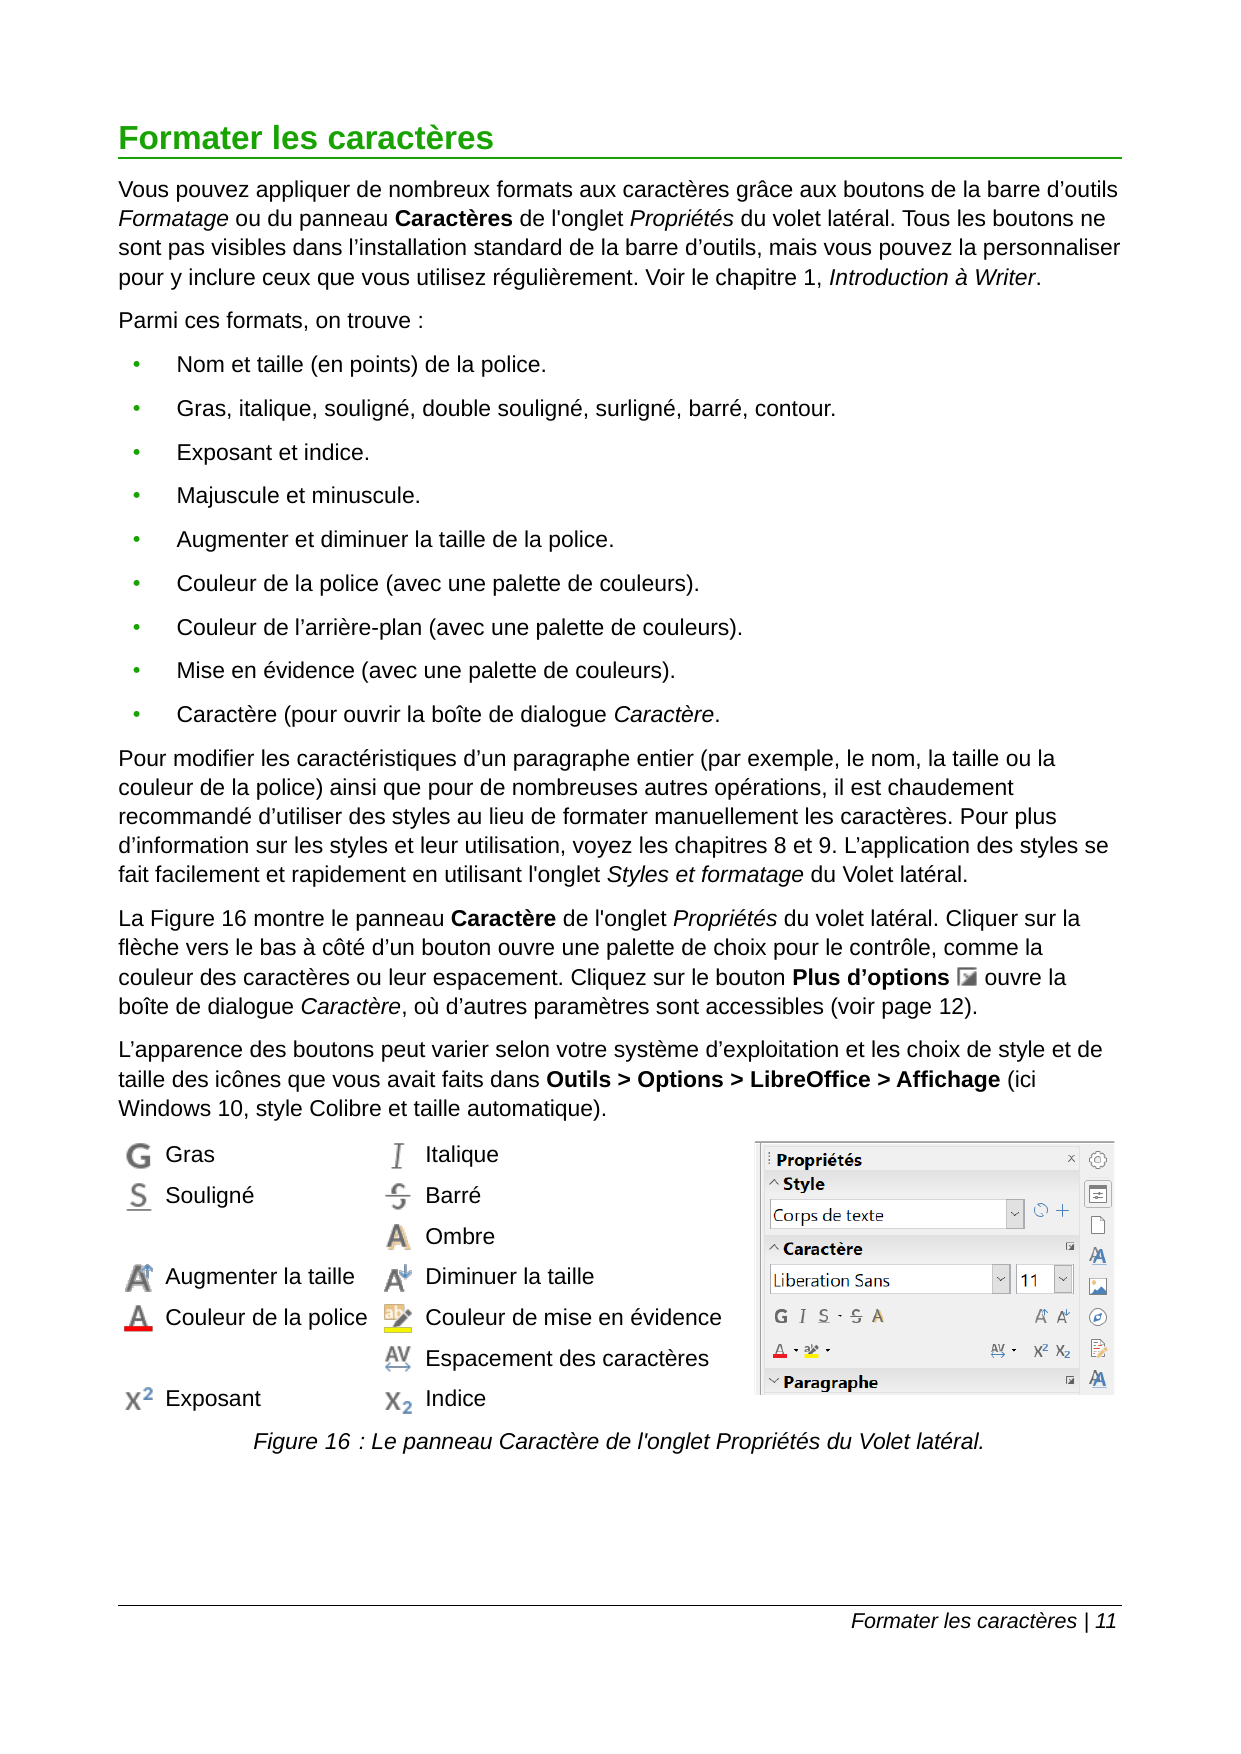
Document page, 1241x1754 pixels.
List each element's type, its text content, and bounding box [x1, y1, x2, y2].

table_header [378, 1136, 419, 1176]
table_cell [118, 1217, 159, 1258]
text Pour modifier les caractéristiques d’un paragraphe entier (par exemple, le nom, la taille ou la couleur de la police) ainsi que pour de nombreuses autres opérations, il est chaudement recommandé d’utiliser des styles au lieu de formater manuellement les caractères. Pour plus d’information sur les styles et leur utilisation, voyez les chapitres 8 et 9. L’application des styles se fait facilement et rapidement en utilisant l'onglet Styles et formatage du Volet latéral. [118, 742, 1122, 888]
picture [383, 1344, 413, 1374]
picture [123, 1303, 153, 1334]
picture [383, 1303, 413, 1334]
table_cell [378, 1176, 419, 1217]
picture [383, 1385, 413, 1415]
list Nom et taille (en points) de la police. [133, 348, 1122, 377]
table_cell Barré [419, 1176, 747, 1217]
text Figure 16 : Le panneau Caractère de l'onglet Propriétés du Volet latéral. [118, 1426, 1122, 1456]
table_cell [159, 1339, 378, 1379]
picture [123, 1385, 153, 1415]
table_cell [378, 1380, 419, 1426]
table_cell Exposant [159, 1380, 378, 1426]
table_cell Couleur de la police [159, 1298, 378, 1339]
text L’apparence des boutons peut varier selon votre système d’exploitation et les choix de style et de taille des icônes que vous avait faits dans Outils > Options > LibreOffice > Affichage (ici Windows 10, style Colibre et taille automatique). [118, 1034, 1122, 1121]
list Mise en évidence (avec une palette de couleurs). [133, 654, 1122, 684]
table_cell Souligné [159, 1176, 378, 1217]
picture [123, 1263, 153, 1293]
list Gras, italique, souligné, double souligné, surligné, barré, contour. [133, 392, 1122, 421]
table_header Italique [419, 1136, 747, 1176]
table_cell Couleur de mise en évidence [419, 1298, 747, 1339]
table_cell [378, 1217, 419, 1258]
table_cell [118, 1380, 159, 1426]
picture [383, 1182, 413, 1212]
table_cell [159, 1217, 378, 1258]
picture [754, 1141, 1115, 1395]
table_cell Espacement des caractères [419, 1339, 747, 1379]
list Couleur de la police (avec une palette de couleurs). [133, 567, 1122, 596]
table_cell Ombre [419, 1217, 747, 1258]
picture [383, 1141, 413, 1171]
table_cell [378, 1298, 419, 1339]
table_header [747, 1136, 1122, 1426]
table_cell Augmenter la taille [159, 1258, 378, 1298]
table_cell [378, 1339, 419, 1379]
picture [383, 1222, 413, 1252]
table_cell Indice [419, 1380, 747, 1426]
table_cell [118, 1339, 159, 1379]
table_cell [378, 1258, 419, 1298]
list Couleur de l’arrière-plan (avec une palette de couleurs). [133, 611, 1122, 640]
table_cell [118, 1298, 159, 1339]
list Exposant et indice. [133, 436, 1122, 465]
text Vous pouvez appliquer de nombreux formats aux caractères grâce aux boutons de la barre d’outils Formatage ou du panneau Caractères de l'onglet Propriétés du volet latéral. Tous les boutons ne sont pas visibles dans l’installation standard de la barre d’outils, mais vous pouvez la personnaliser pour y inclure ceux que vous utilisez régulièrement. Voir le chapitre 1, Introduction à Writer. [118, 173, 1122, 290]
table_header Gras [159, 1136, 378, 1176]
picture [956, 966, 979, 988]
subtitle Formater les caractères [118, 118, 1122, 157]
picture [383, 1263, 413, 1293]
table_cell [118, 1258, 159, 1298]
text Parmi ces formats, on trouve : [118, 304, 1122, 334]
list Augmenter et diminuer la taille de la police. [133, 523, 1122, 552]
picture [123, 1141, 153, 1171]
list Caractère (pour ouvrir la boîte de dialogue Caractère. [133, 698, 1122, 727]
table_header [118, 1136, 159, 1176]
picture [123, 1182, 153, 1212]
text La Figure 16 montre le panneau Caractère de l'onglet Propriétés du volet latéral. Cliquer sur la flèche vers le bas à côté d’un bouton ouvre une palette de choix pour le contrôle, comme la couleur des caractères ou leur espacement. Cliquez sur le bouton Plus d’options ouvre la boîte de dialogue Caractère, où d’autres paramètres sont accessibles (voir page 12). [118, 902, 1122, 1019]
table_cell Diminuer la taille [419, 1258, 747, 1298]
table_cell [118, 1176, 159, 1217]
list Majuscule et minuscule. [133, 479, 1122, 509]
